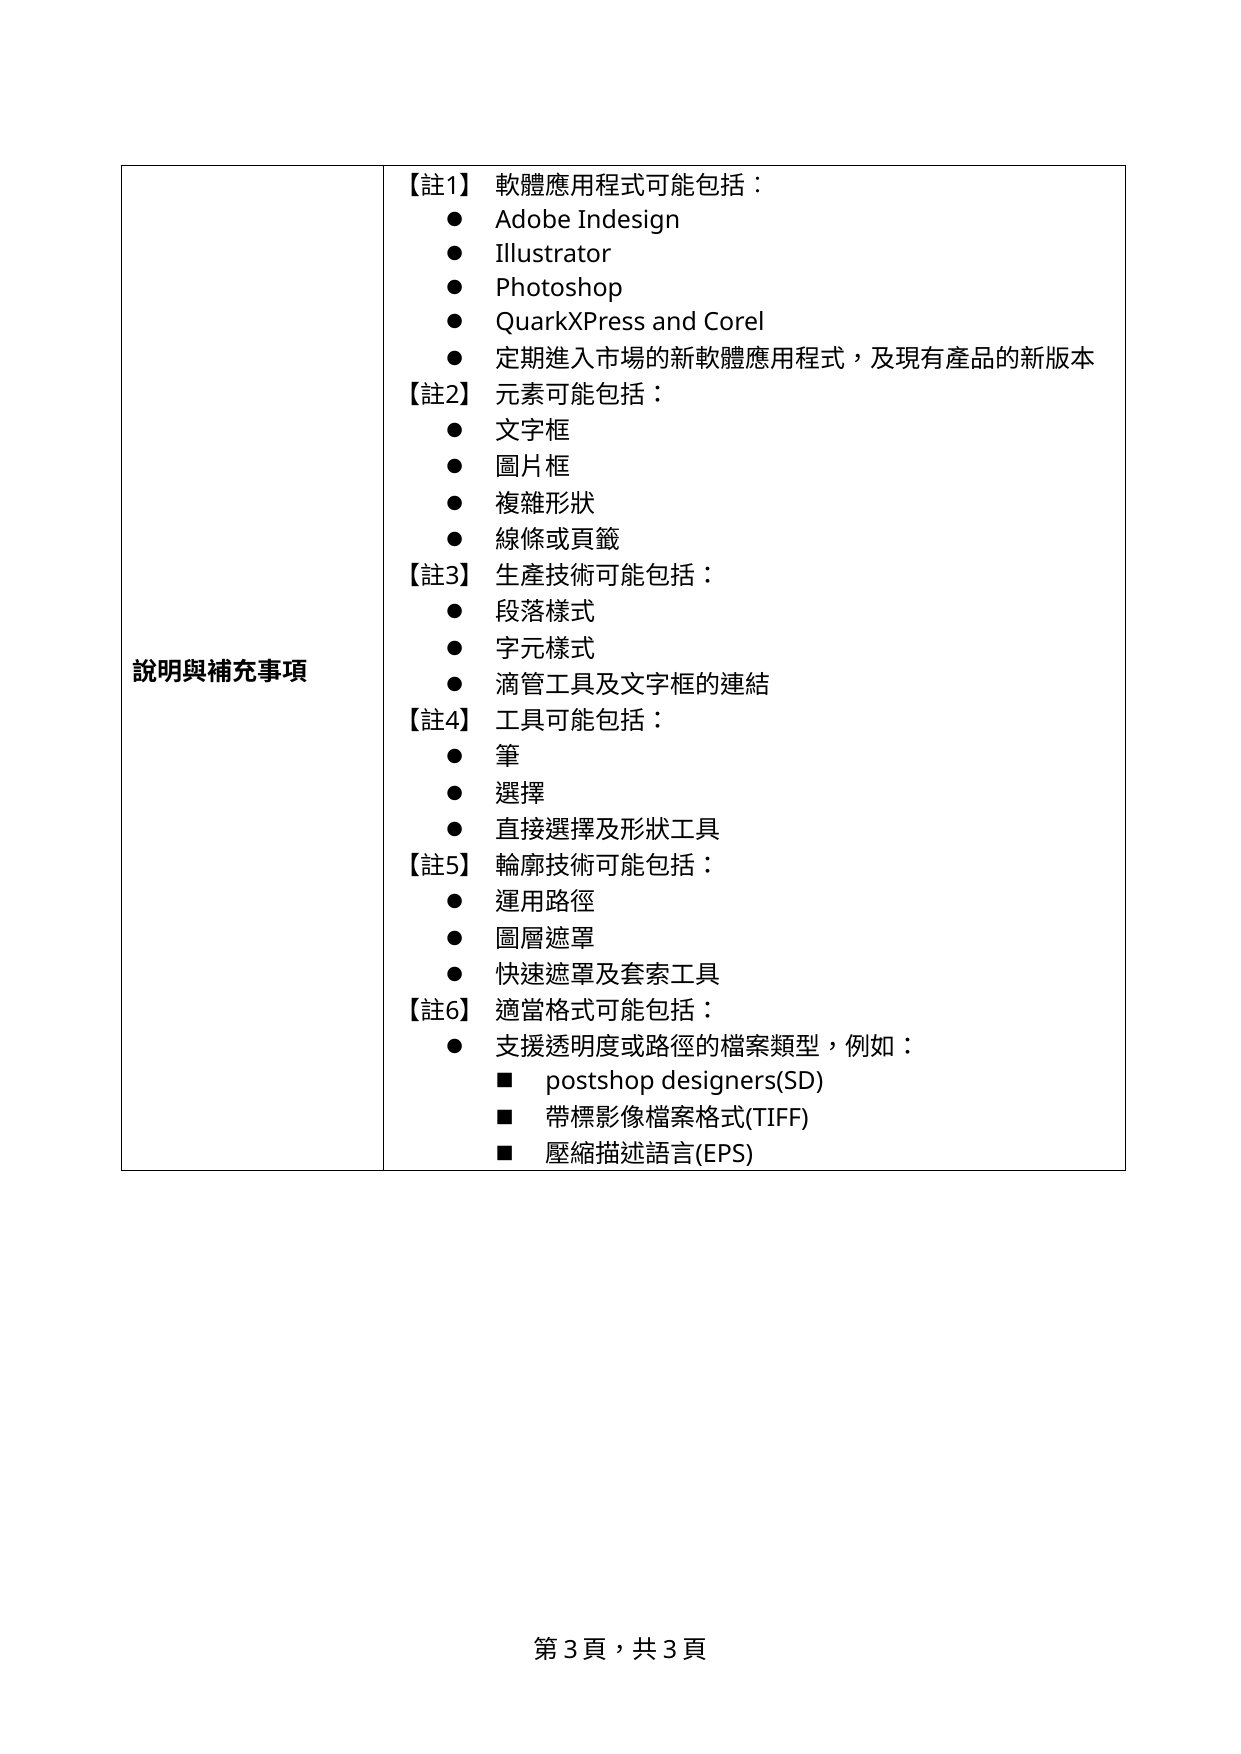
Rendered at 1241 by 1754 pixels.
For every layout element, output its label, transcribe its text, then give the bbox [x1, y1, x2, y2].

table_cell 軟體應用程式可能包括︰ Adobe Indesign Illustrator Photoshop QuarkXPress and Corel 定期進入市場的新軟體應用程式，及現有產品的新版本 元素可能包括： 文字框 圖片框 複雜形狀 線條或頁籤 生產技術可能包括： 段落樣式 字元樣式 滴管工具及文字框的連結 工具可能包括： 筆 選擇 直接選擇及形狀工具 輪廓技術可能包括： 運用路徑 圖層遮罩 快速遮罩及套索工具 適當格式可能包括： 支援透明度或路徑的檔案類型，例如： postshop designers(SD) 帶標影像檔案格式(TIFF) 壓縮描述語言(EPS) [384, 166, 1125, 1169]
table_cell 說明與補充事項 [122, 166, 383, 1169]
